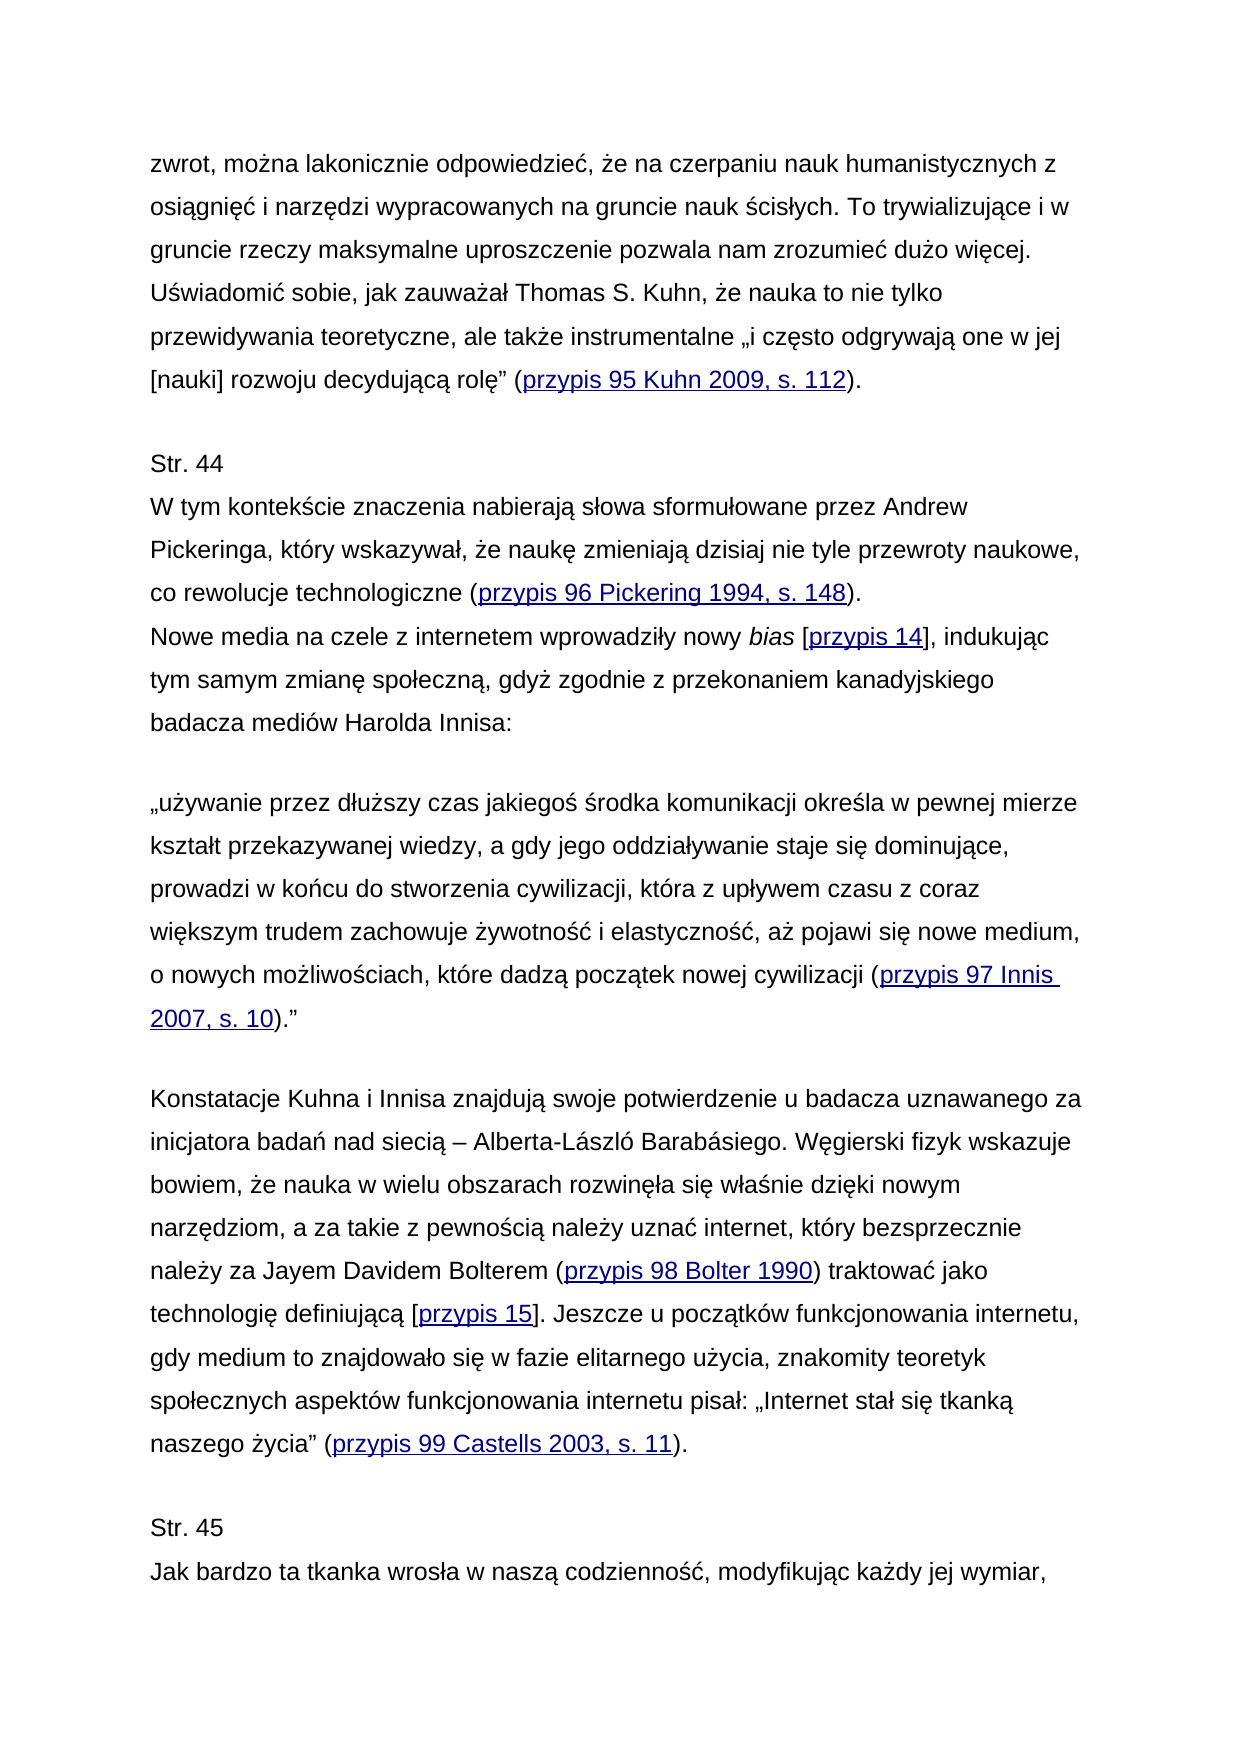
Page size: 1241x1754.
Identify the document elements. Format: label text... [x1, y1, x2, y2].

text „używanie przez dłuższy czas jakiegoś środka komunikacji określa w pewnej mierze kształt przekazywanej wiedzy, a gdy jego oddziaływanie staje się dominujące, prowadzi w końcu do stworzenia cywilizacji, która z upływem czasu z coraz większym trudem zachowuje żywotność i elastyczność, aż pojawi się nowe medium, o nowych możliwościach, które dadzą początek nowej cywilizacji (przypis 97 Innis 2007, s. 10).” [150, 788, 1091, 1032]
text zwrot, można lakonicznie odpowiedzieć, że na czerpaniu nauk humanistycznych z osiągnięć i narzędzi wypracowanych na gruncie nauk ścisłych. To trywializujące i w gruncie rzeczy maksymalne uproszczenie pozwala nam zrozumieć dużo więcej. Uświadomić sobie, jak zauważał Thomas S. Kuhn, że nauka to nie tylko przewidywania teoretyczne, ale także instrumentalne „i często odgrywają one w jej [nauki] rozwoju decydującą rolę” (przypis 95 Kuhn 2009, s. 112). [150, 149, 1091, 393]
text Jak bardzo ta tkanka wrosła w naszą codzienność, modyfikując każdy jej wymiar, [150, 1556, 1091, 1585]
text Konstatacje Kuhna i Innisa znajdują swoje potwierdzenie u badacza uznawanego za inicjatora badań nad siecią – Alberta-László Barabásiego. Węgierski fizyk wskazuje bowiem, że nauka w wielu obszarach rozwinęła się właśnie dzięki nowym narzędziom, a za takie z pewnością należy uznać internet, który bezsprzecznie należy za Jayem Davidem Bolterem (przypis 98 Bolter 1990) traktować jako technologię definiującą [przypis 15]. Jeszcze u początków funkcjonowania internetu, gdy medium to znajdowało się w fazie elitarnego użycia, znakomity teoretyk społecznych aspektów funkcjonowania internetu pisał: „Internet stał się tkanką naszego życia” (przypis 99 Castells 2003, s. 11). [150, 1084, 1091, 1458]
text Nowe media na czele z internetem wprowadziły nowy bias [przypis 14], indukując tym samym zmianę społeczną, gdyż zgodnie z przekonaniem kanadyjskiego badacza mediów Harolda Innisa: [150, 622, 1091, 737]
text Str. 45 [150, 1513, 1091, 1542]
text Str. 44 [150, 449, 1091, 478]
text W tym kontekście znaczenia nabierają słowa sformułowane przez Andrew Pickeringa, który wskazywał, że naukę zmieniają dzisiaj nie tyle przewroty naukowe, co rewolucje technologiczne (przypis 96 Pickering 1994, s. 148). [150, 492, 1091, 607]
